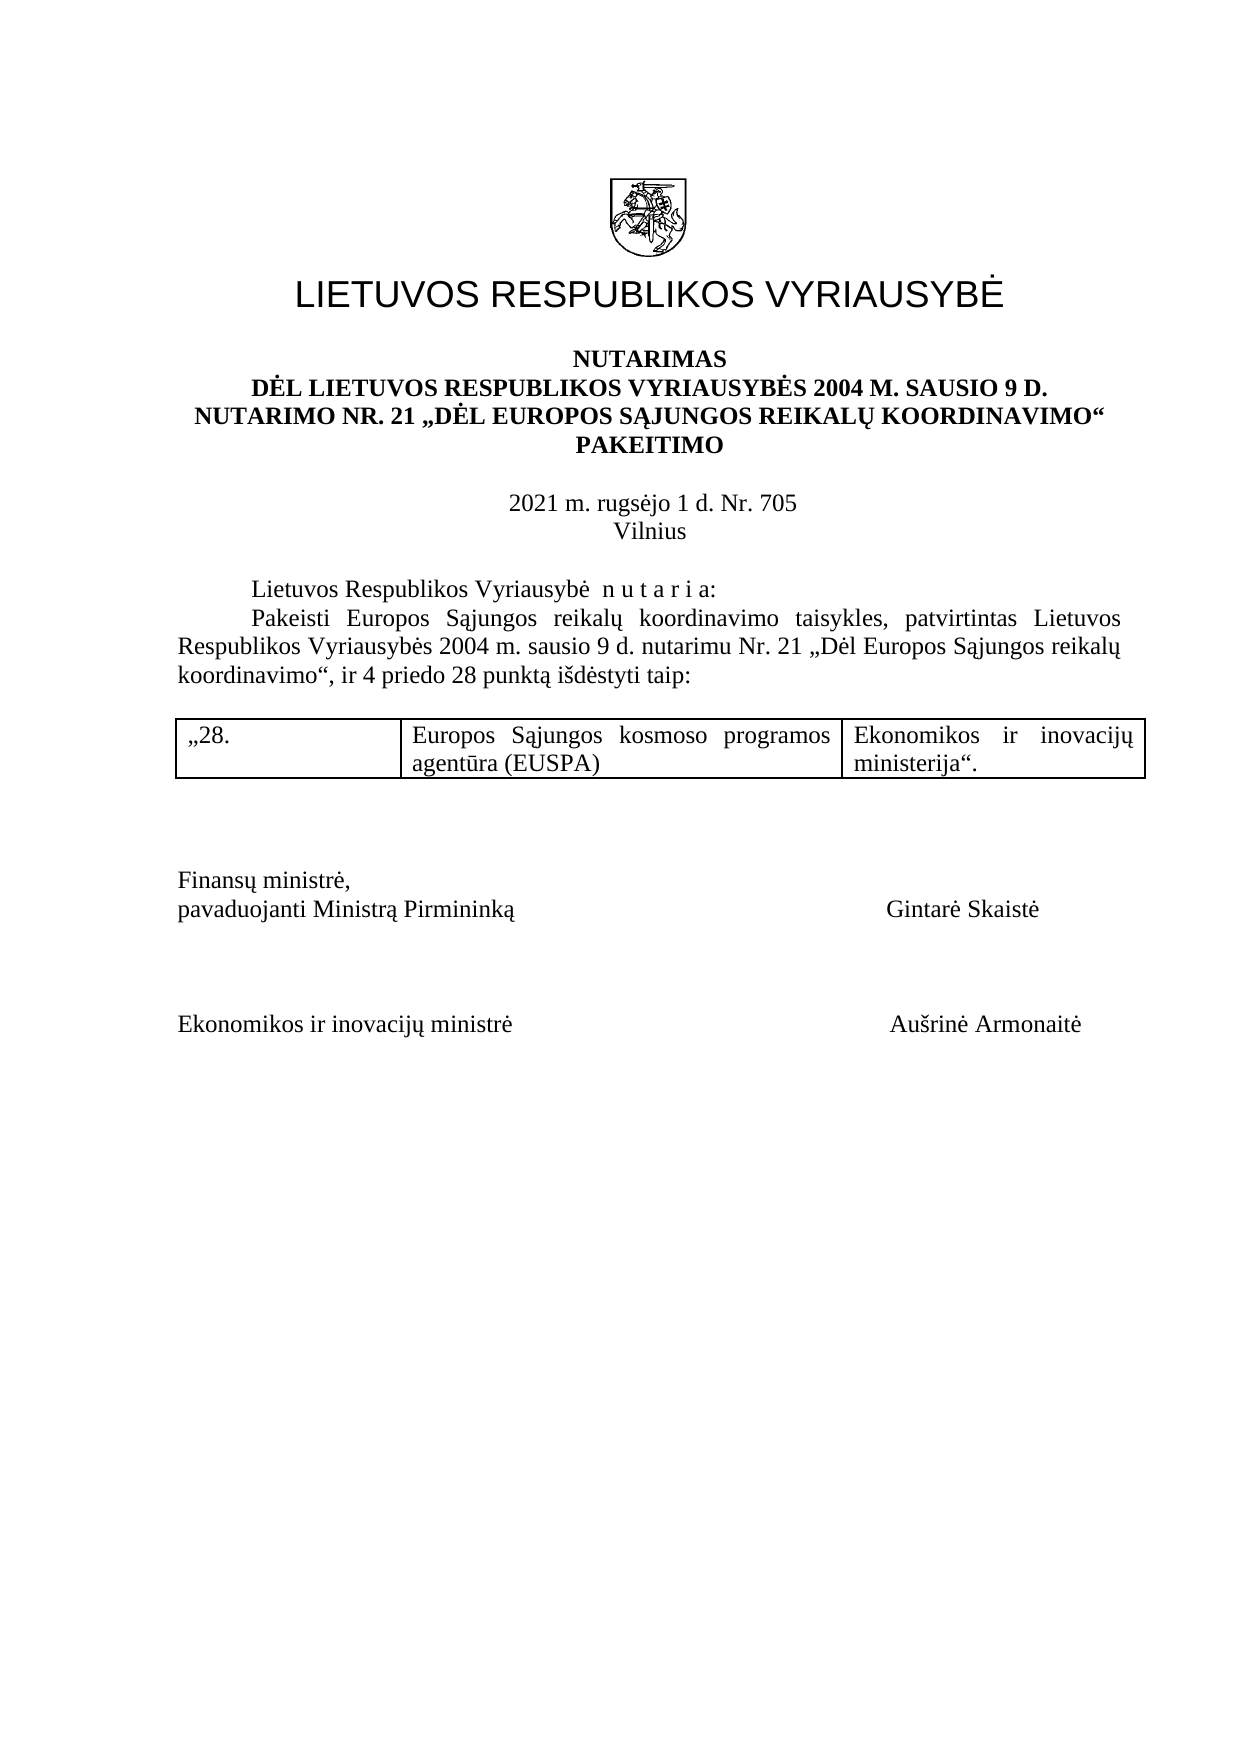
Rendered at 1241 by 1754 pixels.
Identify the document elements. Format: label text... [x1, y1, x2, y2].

text Finansų ministrė, [177, 866, 1122, 894]
text PAKEITIMO [177, 430, 1122, 459]
text DĖL LIETUVOS RESPUBLIKOS VYRIAUSYBĖS 2004 M. sausio 9 D. [177, 373, 1122, 401]
table_header Europos Sąjungos kosmoso programos agentūra (EUSPA) [402, 720, 841, 777]
text NUTARIMO NR. 21 „dėl europos sąjungos reikalų koordinavimo“ [177, 401, 1122, 430]
text Pakeisti Europos Sąjungos reikalų koordinavimo taisykles, patvirtintas Lietuvos Respublikos Vyriausybės 2004 m. sausio 9 d. nutarimu Nr. 21 „Dėl Europos Sąjungos reikalų koordinavimo“, ir 4 priedo 28 punktą išdėstyti taip: [177, 603, 1122, 689]
table_header „28. [177, 720, 400, 777]
text nutarimas [177, 344, 1122, 373]
text pavaduojanti Ministrą Pirmininką Gintarė Skaistė [177, 894, 1122, 923]
text 2021 m. rugsėjo 1 d. Nr. 705 [177, 488, 1122, 516]
text Ekonomikos ir inovacijų ministrė Aušrinė Armonaitė [177, 1009, 1122, 1038]
text Vilnius [177, 516, 1122, 545]
text Lietuvos Respublikos Vyriausybė n u t a r i a: [177, 574, 1122, 603]
table_header Ekonomikos ir inovacijų ministerija“. [843, 720, 1144, 777]
text Lietuvos Respublikos Vyriausybė [177, 272, 1122, 315]
